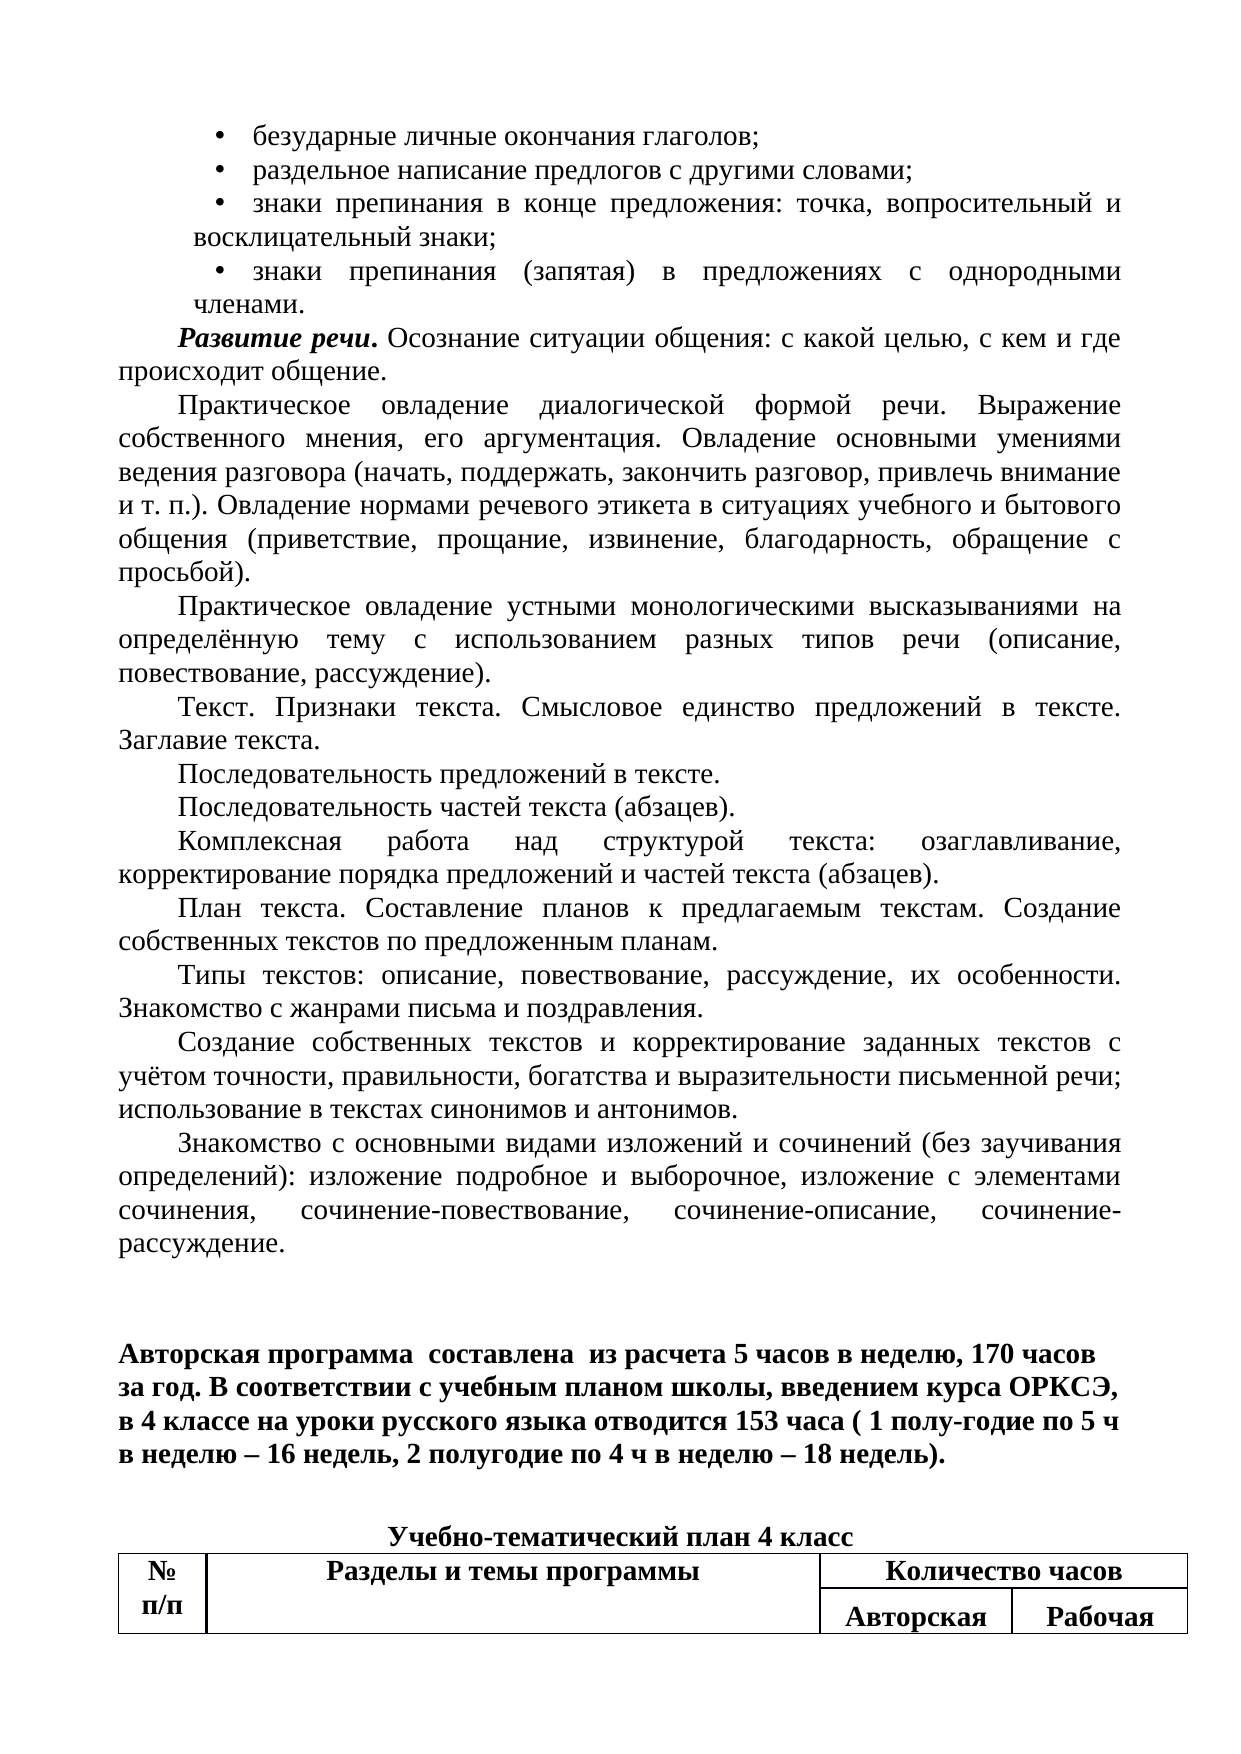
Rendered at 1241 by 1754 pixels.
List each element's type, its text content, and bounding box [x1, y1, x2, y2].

text Развитие речи. Осознание ситуации общения: с какой целью, с кем и где происходит общение. [118, 320, 1122, 387]
text Учебно-тематический план 4 класс [118, 1519, 1122, 1552]
text Последовательность предложений в тексте. [118, 756, 1122, 789]
table_cell Авторская [821, 1589, 1011, 1633]
text Практическое овладение устными монологическими высказываниями на определённую тему с использованием разных типов речи (описание, повествование, рассуждение). [118, 588, 1122, 689]
table_cell Рабочая [1013, 1589, 1187, 1633]
text Текст. Признаки текста. Смысловое единство предложений в тексте. Заглавие текста. [118, 689, 1122, 756]
table_header Разделы и темы программы [208, 1554, 819, 1633]
text Создание собственных текстов и корректирование заданных текстов с учётом точности, правильности, богатства и выразительности письменной речи; использование в текстах синонимов и антонимов. [118, 1024, 1122, 1125]
text Авторская программа составлена из расчета 5 часов в неделю, 170 часов за год. В соответствии с учебным планом школы, введением курса ОРКСЭ, в 4 классе на уроки русского языка отводится 153 часа ( 1 полу-годие по 5 ч в неделю – 16 недель, 2 полугодие по 4 ч в неделю – 18 недель). [118, 1336, 1122, 1470]
text Последовательность частей текста (абзацев). [118, 789, 1122, 823]
list раздельное написание предлогов с другими словами; [156, 152, 1122, 185]
list знаки препинания в конце предложения: точка, вопросительный и восклицательный знаки; [156, 185, 1122, 253]
list знаки препинания (запятая) в предложениях с однородными членами. [156, 253, 1122, 320]
text Знакомство с основными видами изложений и сочинений (без заучивания определений): изложение подробное и выборочное, изложение с элементами сочинения, сочинение-повествование, сочинение-описание, сочинение-рассуждение. [118, 1125, 1122, 1259]
table_header Количество часов [821, 1554, 1187, 1587]
list безударные личные окончания глаголов; [156, 118, 1122, 152]
text Типы текстов: описание, повествование, рассуждение, их особенности. Знакомство с жанрами письма и поздравления. [118, 957, 1122, 1024]
text Комплексная работа над структурой текста: озаглавливание, корректирование порядка предложений и частей текста (абзацев). [118, 823, 1122, 890]
table_header № п/п [119, 1554, 205, 1633]
text План текста. Составление планов к предлагаемым текстам. Создание собственных текстов по предложенным планам. [118, 890, 1122, 957]
text Практическое овладение диалогической формой речи. Выражение собственного мнения, его аргументация. Овладение основными умениями ведения разговора (начать, поддержать, закончить разговор, привлечь внимание и т. п.). Овладение нормами речевого этикета в ситуациях учебного и бытового общения (приветствие, прощание, извинение, благодарность, обращение с просьбой). [118, 387, 1122, 588]
